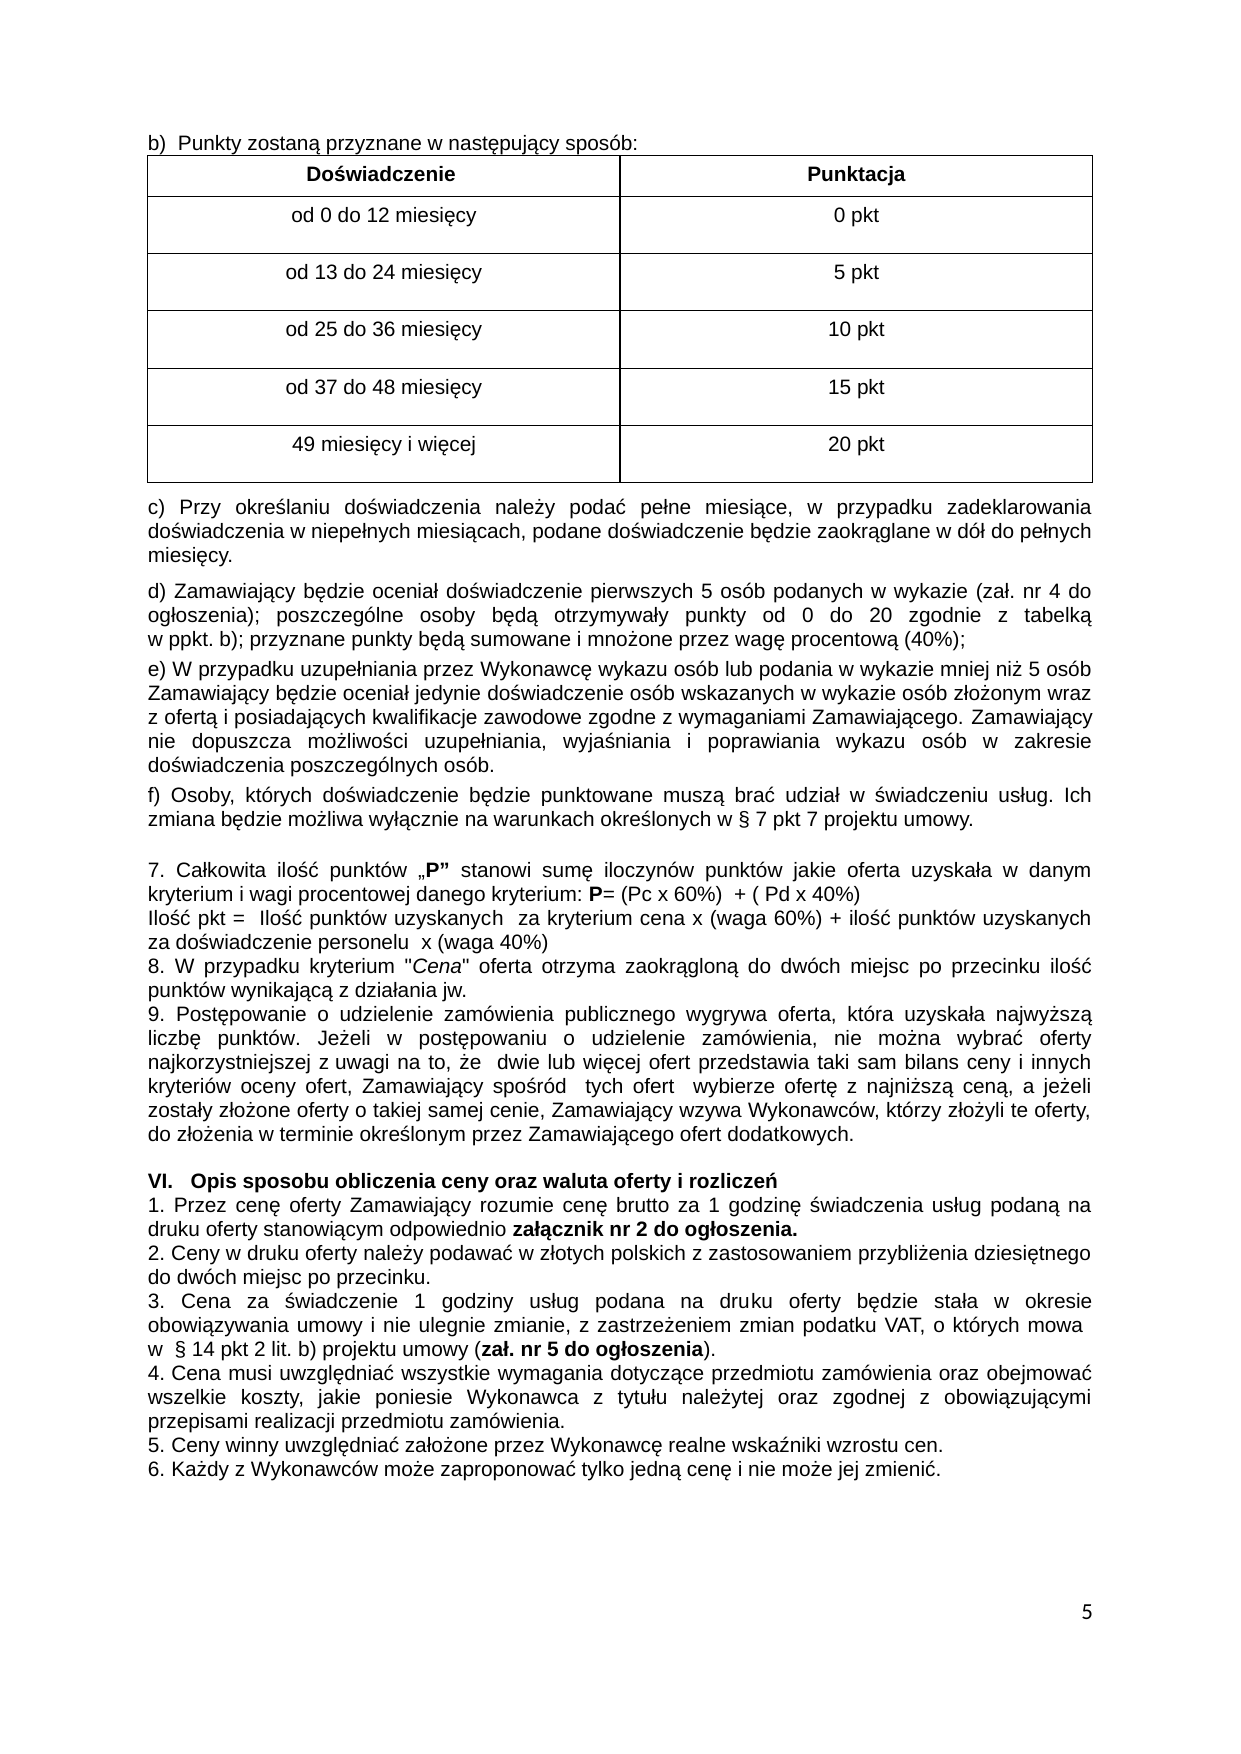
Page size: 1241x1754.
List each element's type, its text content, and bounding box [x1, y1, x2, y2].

table_header Doświadczenie [148, 156, 619, 196]
table_cell 10 pkt [621, 311, 1092, 368]
table_cell 0 pkt [621, 197, 1092, 253]
list 3. Cena za świadczenie 1 godziny usług podana na druku oferty będzie stała w okresie obowiązywania umowy i nie ulegnie zmianie, z zastrzeżeniem zmian podatku VAT, o których mowa w § 14 pkt 2 lit. b) projektu umowy (zał. nr 5 do ogłoszenia). [148, 1289, 1093, 1361]
text Ilość pkt = Ilość punktów uzyskanych za kryterium cena x (waga 60%) + ilość punktów uzyskanych za doświadczenie personelu x (waga 40%) [148, 906, 1093, 954]
list 2. Ceny w druku oferty należy podawać w złotych polskich z zastosowaniem przybliżenia dziesiętnego do dwóch miejsc po przecinku. [148, 1241, 1093, 1289]
list Ceny winny uwzględniać założone przez Wykonawcę realne wskaźniki wzrostu cen. [148, 1433, 1093, 1457]
table_cell 15 pkt [621, 369, 1092, 425]
text f) Osoby, których doświadczenie będzie punktowane muszą brać udział w świadczeniu usług. Ich zmiana będzie możliwa wyłącznie na warunkach określonych w § 7 pkt 7 projektu umowy. [148, 782, 1093, 830]
text 7. Całkowita ilość punktów „P” stanowi sumę iloczynów punktów jakie oferta uzyskała w danym kryterium i wagi procentowej danego kryterium: P= (Pc x 60%) + ( Pd x 40%) [148, 858, 1093, 906]
table_cell 5 pkt [621, 254, 1092, 310]
text e) W przypadku uzupełniania przez Wykonawcę wykazu osób lub podania w wykazie mniej niż 5 osób Zamawiający będzie oceniał jedynie doświadczenie osób wskazanych w wykazie osób złożonym wraz z ofertą i posiadających kwalifikacje zawodowe zgodne z wymaganiami Zamawiającego. Zamawiający nie dopuszcza możliwości uzupełniania, wyjaśniania i poprawiania wykazu osób w zakresie doświadczenia poszczególnych osób. [148, 657, 1093, 776]
text 9. Postępowanie o udzielenie zamówienia publicznego wygrywa oferta, która uzyskała najwyższą liczbę punktów. Jeżeli w postępowaniu o udzielenie zamówienia, nie można wybrać oferty najkorzystniejszej z uwagi na to, że dwie lub więcej ofert przedstawia taki sam bilans ceny i innych kryteriów oceny ofert, Zamawiający spośród tych ofert wybierze ofertę z najniższą ceną, a jeżeli zostały złożone oferty o takiej samej cenie, Zamawiający wzywa Wykonawców, którzy złożyli te oferty, do złożenia w terminie określonym przez Zamawiającego ofert dodatkowych. [148, 1002, 1093, 1145]
text c) Przy określaniu doświadczenia należy podać pełne miesiące, w przypadku zadeklarowania doświadczenia w niepełnych miesiącach, podane doświadczenie będzie zaokrąglane w dół do pełnych miesięcy. [148, 495, 1093, 567]
table_header Punktacja [621, 156, 1092, 196]
list Cena musi uwzględniać wszystkie wymagania dotyczące przedmiotu zamówienia oraz obejmować wszelkie koszty, jakie poniesie Wykonawca z tytułu należytej oraz zgodnej z obowiązującymi przepisami realizacji przedmiotu zamówienia. [148, 1361, 1093, 1433]
table_cell od 0 do 12 miesięcy [148, 197, 619, 253]
list Każdy z Wykonawców może zaproponować tylko jedną cenę i nie może jej zmienić. [148, 1457, 1093, 1481]
table_cell od 25 do 36 miesięcy [148, 311, 619, 368]
text b) Punkty zostaną przyznane w następujący sposób: [148, 131, 1093, 155]
table_cell od 37 do 48 miesięcy [148, 369, 619, 425]
list 1. Przez cenę oferty Zamawiający rozumie cenę brutto za 1 godzinę świadczenia usług podaną na druku oferty stanowiącym odpowiednio załącznik nr 2 do ogłoszenia. [148, 1193, 1093, 1241]
text d) Zamawiający będzie oceniał doświadczenie pierwszych 5 osób podanych w wykazie (zał. nr 4 do ogłoszenia); poszczególne osoby będą otrzymywały punkty od 0 do 20 zgodnie z tabelką w ppkt. b); przyznane punkty będą sumowane i mnożone przez wagę procentową (40%); [148, 579, 1093, 651]
table_cell 20 pkt [621, 426, 1092, 482]
text VI. Opis sposobu obliczenia ceny oraz waluta oferty i rozliczeń [148, 1169, 1093, 1193]
table_cell od 13 do 24 miesięcy [148, 254, 619, 310]
text 8. W przypadku kryterium "Cena" oferta otrzyma zaokrągloną do dwóch miejsc po przecinku ilość punktów wynikającą z działania jw. [148, 954, 1093, 1002]
table_cell 49 miesięcy i więcej [148, 426, 619, 482]
